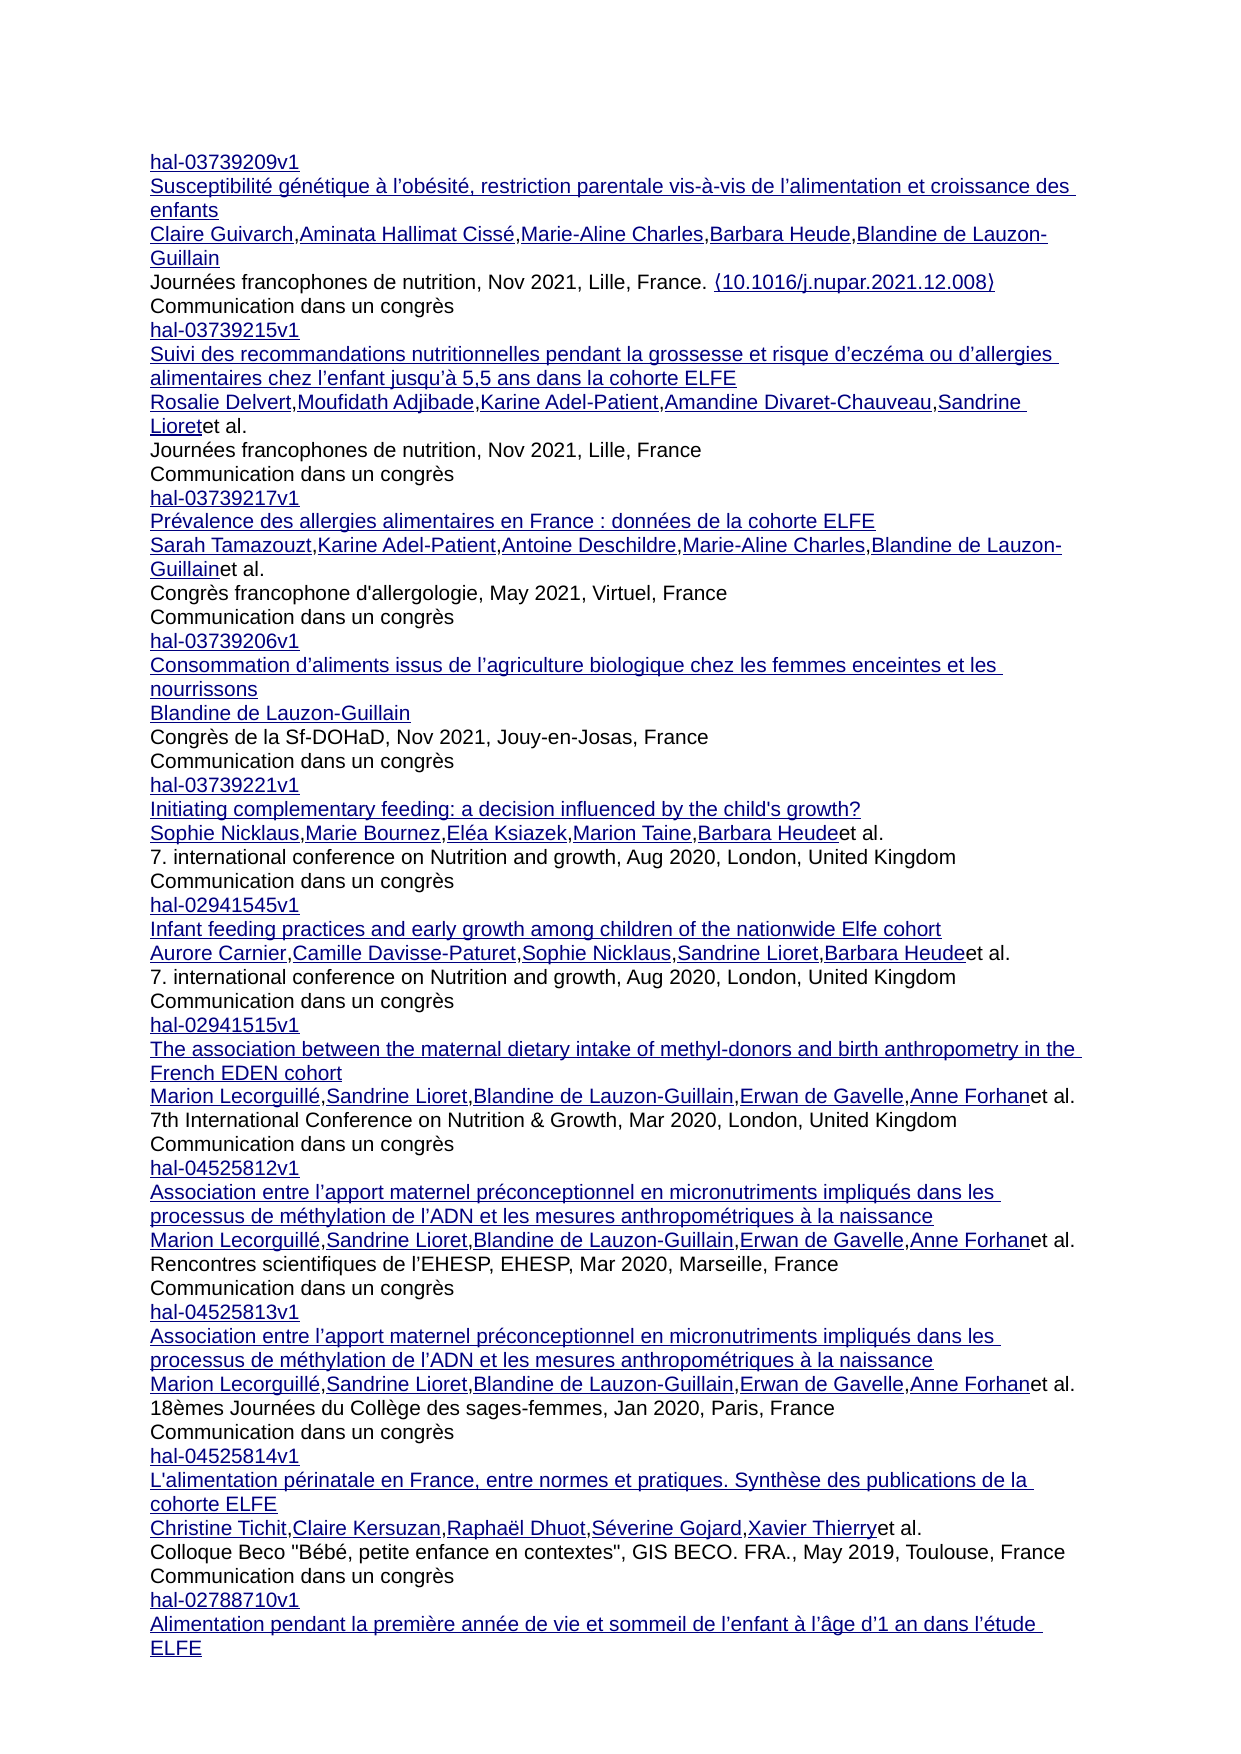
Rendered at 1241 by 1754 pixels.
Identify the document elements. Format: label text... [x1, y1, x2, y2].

table_cell Association entre l’apport maternel préconceptionnel en micronutriments impliqués dans les processus de méthylation de l’ADN et les mesures anthropométriques à la naissance Marion Lecorguillé,Sandrine Lioret,Blandine de Lauzon-Guillain,Erwan de Gavelle,Anne Forhanet al. 18èmes Journées du Collège des sages-femmes, Jan 2020, Paris, France Communication dans un congrès hal-04525814v1 [150, 1324, 1090, 1468]
table_cell Suivi des recommandations nutritionnelles pendant la grossesse et risque d’eczéma ou d’allergies alimentaires chez l’enfant jusqu’à 5,5 ans dans la cohorte ELFE Rosalie Delvert,Moufidath Adjibade,Karine Adel-Patient,Amandine Divaret-Chauveau,Sandrine Lioretet al. Journées francophones de nutrition, Nov 2021, Lille, France Communication dans un congrès hal-03739217v1 [150, 342, 1090, 509]
table_cell Consommation d’aliments issus de l’agriculture biologique chez les femmes enceintes et les nourrissons Blandine de Lauzon-Guillain Congrès de la Sf-DOHaD, Nov 2021, Jouy-en-Josas, France Communication dans un congrès hal-03739221v1 [150, 653, 1090, 797]
table_cell Alimentation pendant la première année de vie et sommeil de l’enfant à l’âge d’1 an dans l’étude ELFE [150, 1611, 1090, 1659]
table_cell Prévalence des allergies alimentaires en France : données de la cohorte ELFE Sarah Tamazouzt,Karine Adel-Patient,Antoine Deschildre,Marie-Aline Charles,Blandine de Lauzon-Guillainet al. Congrès francophone d'allergologie, May 2021, Virtuel, France Communication dans un congrès hal-03739206v1 [150, 509, 1090, 653]
table_cell The association between the maternal dietary intake of methyl-donors and birth anthropometry in the French EDEN cohort Marion Lecorguillé,Sandrine Lioret,Blandine de Lauzon-Guillain,Erwan de Gavelle,Anne Forhanet al. 7th International Conference on Nutrition & Growth, Mar 2020, London, United Kingdom Communication dans un congrès hal-04525812v1 [150, 1036, 1090, 1180]
table_cell Susceptibilité génétique à l’obésité, restriction parentale vis-à-vis de l’alimentation et croissance des enfants Claire Guivarch,Aminata Hallimat Cissé,Marie-Aline Charles,Barbara Heude,Blandine de Lauzon-Guillain Journées francophones de nutrition, Nov 2021, Lille, France. ⟨10.1016/j.nupar.2021.12.008⟩ Communication dans un congrès hal-03739215v1 [150, 174, 1090, 342]
table_cell hal-03739209v1 [150, 150, 1090, 174]
table_cell Infant feeding practices and early growth among children of the nationwide Elfe cohort Aurore Carnier,Camille Davisse-Paturet,Sophie Nicklaus,Sandrine Lioret,Barbara Heudeet al. 7. international conference on Nutrition and growth, Aug 2020, London, United Kingdom Communication dans un congrès hal-02941515v1 [150, 917, 1090, 1036]
table_cell Initiating complementary feeding: a decision influenced by the child's growth? Sophie Nicklaus,Marie Bournez,Eléa Ksiazek,Marion Taine,Barbara Heudeet al. 7. international conference on Nutrition and growth, Aug 2020, London, United Kingdom Communication dans un congrès hal-02941545v1 [150, 797, 1090, 917]
table_cell L'alimentation périnatale en France, entre normes et pratiques. Synthèse des publications de la cohorte ELFE Christine Tichit,Claire Kersuzan,Raphaël Dhuot,Séverine Gojard,Xavier Thierryet al. Colloque Beco "Bébé, petite enfance en contextes", GIS BECO. FRA., May 2019, Toulouse, France Communication dans un congrès hal-02788710v1 [150, 1468, 1090, 1611]
table_cell Association entre l’apport maternel préconceptionnel en micronutriments impliqués dans les processus de méthylation de l’ADN et les mesures anthropométriques à la naissance Marion Lecorguillé,Sandrine Lioret,Blandine de Lauzon-Guillain,Erwan de Gavelle,Anne Forhanet al. Rencontres scientifiques de l’EHESP, EHESP, Mar 2020, Marseille, France Communication dans un congrès hal-04525813v1 [150, 1180, 1090, 1324]
